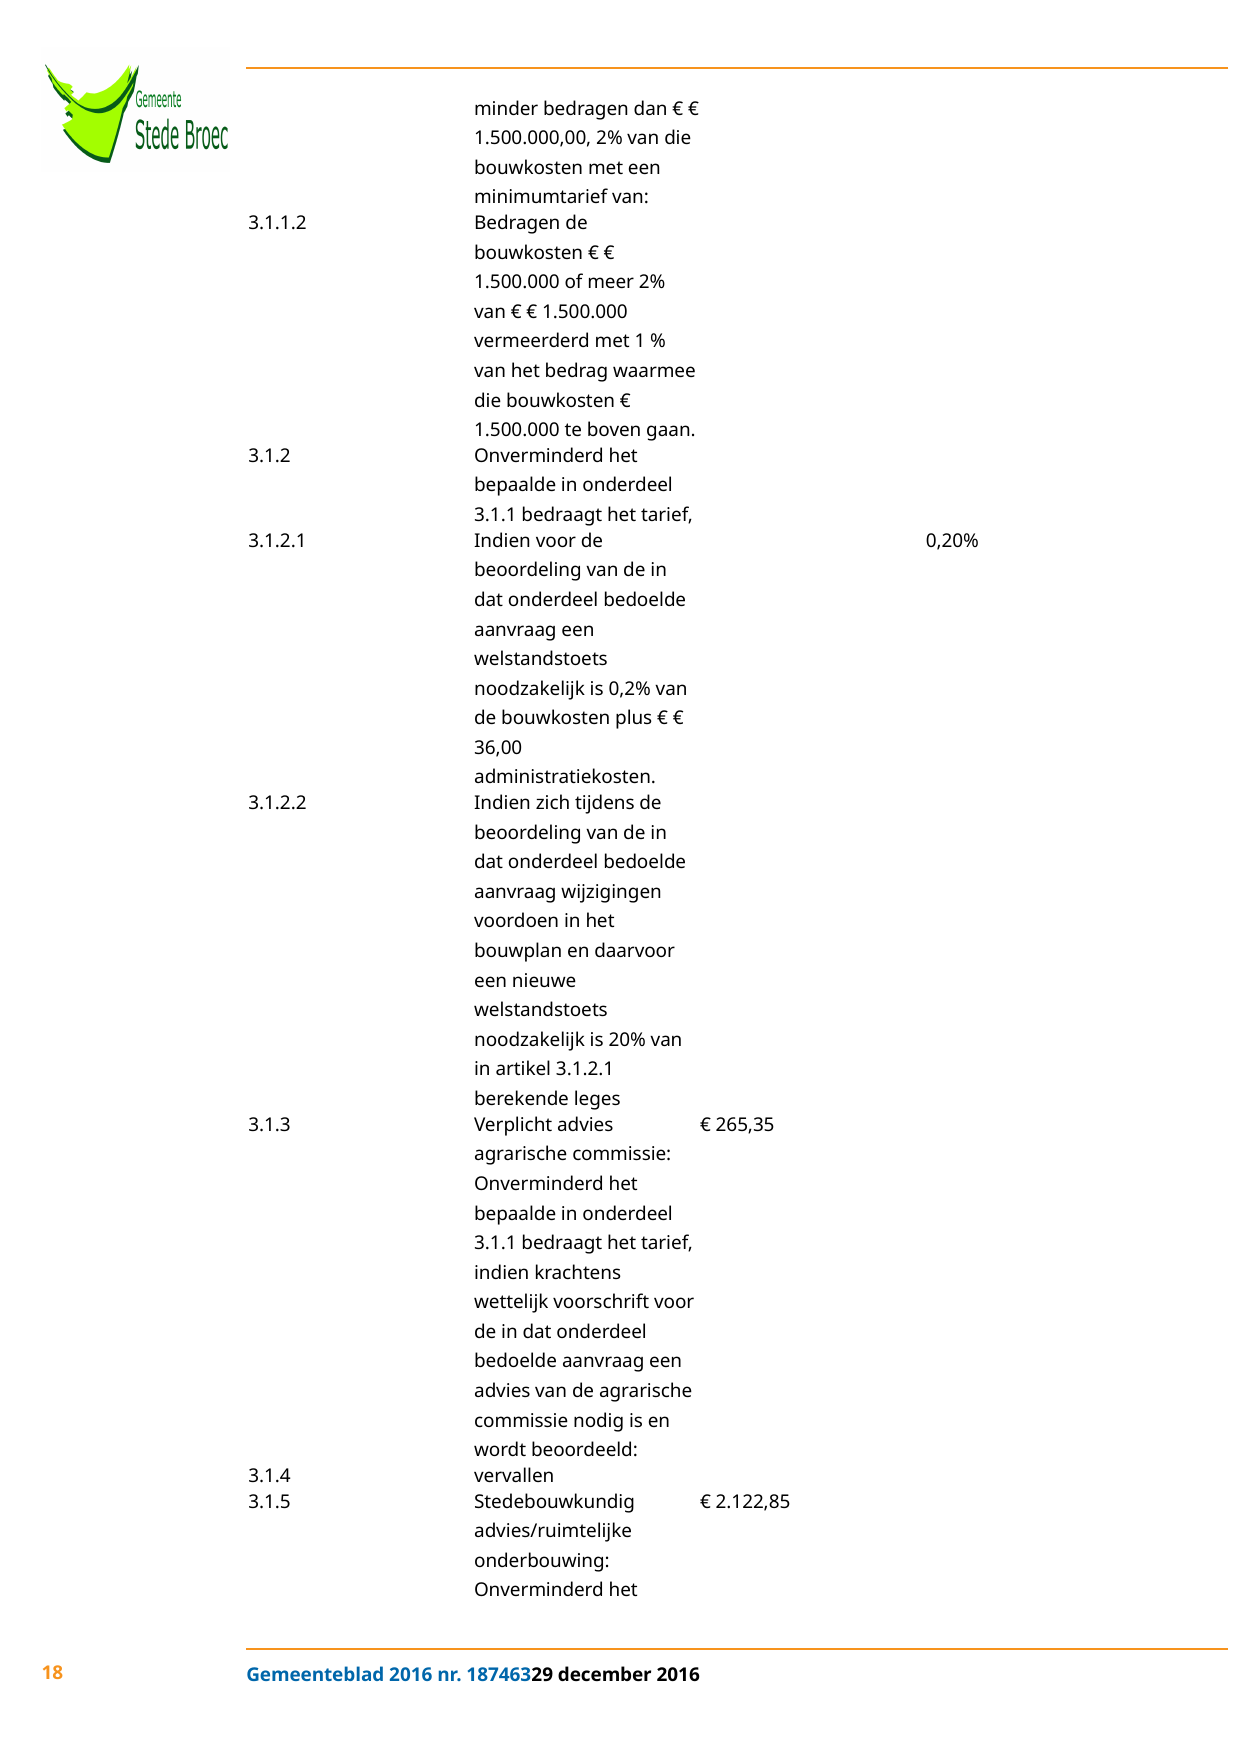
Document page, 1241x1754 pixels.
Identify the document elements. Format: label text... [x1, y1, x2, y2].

table_cell [700, 209, 926, 442]
picture [41, 47, 231, 172]
table_cell vervallen [474, 1462, 700, 1488]
table_cell 3.1.5 [248, 1488, 474, 1602]
table_cell Bedragen de bouwkosten € € 1.500.000 of meer 2% van € € 1.500.000 vermeerderd met 1 % van het bedrag waarmee die bouwkosten € 1.500.000 te boven gaan. [474, 209, 700, 442]
table_cell [248, 95, 474, 209]
table_cell [926, 1488, 1152, 1602]
table_cell Indien voor de beoordeling van de in dat onderdeel bedoelde aanvraag een welstandstoets noodzakelijk is 0,2% van de bouwkosten plus € € 36,00 administratiekosten. [474, 527, 700, 789]
table_cell 3.1.4 [248, 1462, 474, 1488]
table_cell Verplicht advies agrarische commissie: Onverminderd het bepaalde in onderdeel 3.1.1 bedraagt het tarief, indien krachtens wettelijk voorschrift voor de in dat onderdeel bedoelde aanvraag een advies van de agrarische commissie nodig is en wordt beoordeeld: [474, 1111, 700, 1462]
table_cell 3.1.1.2 [248, 209, 474, 442]
table_cell [926, 209, 1152, 442]
table_cell [926, 1462, 1152, 1488]
table_cell 3.1.2.1 [248, 527, 474, 789]
table_cell [700, 95, 926, 209]
table_cell [700, 442, 926, 527]
table_cell [700, 527, 926, 789]
table_cell [700, 1462, 926, 1488]
table_cell Onverminderd het bepaalde in onderdeel 3.1.1 bedraagt het tarief, [474, 442, 700, 527]
table_cell [926, 789, 1152, 1111]
table_cell Stedebouwkundig advies/ruimtelijke onderbouwing: Onverminderd het [474, 1488, 700, 1602]
table_cell Indien zich tijdens de beoordeling van de in dat onderdeel bedoelde aanvraag wijzigingen voordoen in het bouwplan en daarvoor een nieuwe welstandstoets noodzakelijk is 20% van in artikel 3.1.2.1 berekende leges [474, 789, 700, 1111]
table_cell 3.1.3 [248, 1111, 474, 1462]
table_cell minder bedragen dan € € 1.500.000,00, 2% van die bouwkosten met een minimumtarief van: [474, 95, 700, 209]
table_cell € 265,35 [700, 1111, 926, 1462]
table_cell [700, 789, 926, 1111]
table_cell [926, 1111, 1152, 1462]
table_cell [926, 442, 1152, 527]
table_cell € 2.122,85 [700, 1488, 926, 1602]
table_cell 3.1.2 [248, 442, 474, 527]
table_cell 3.1.2.2 [248, 789, 474, 1111]
table_cell 0,20% [926, 527, 1152, 789]
table_cell [926, 95, 1152, 209]
